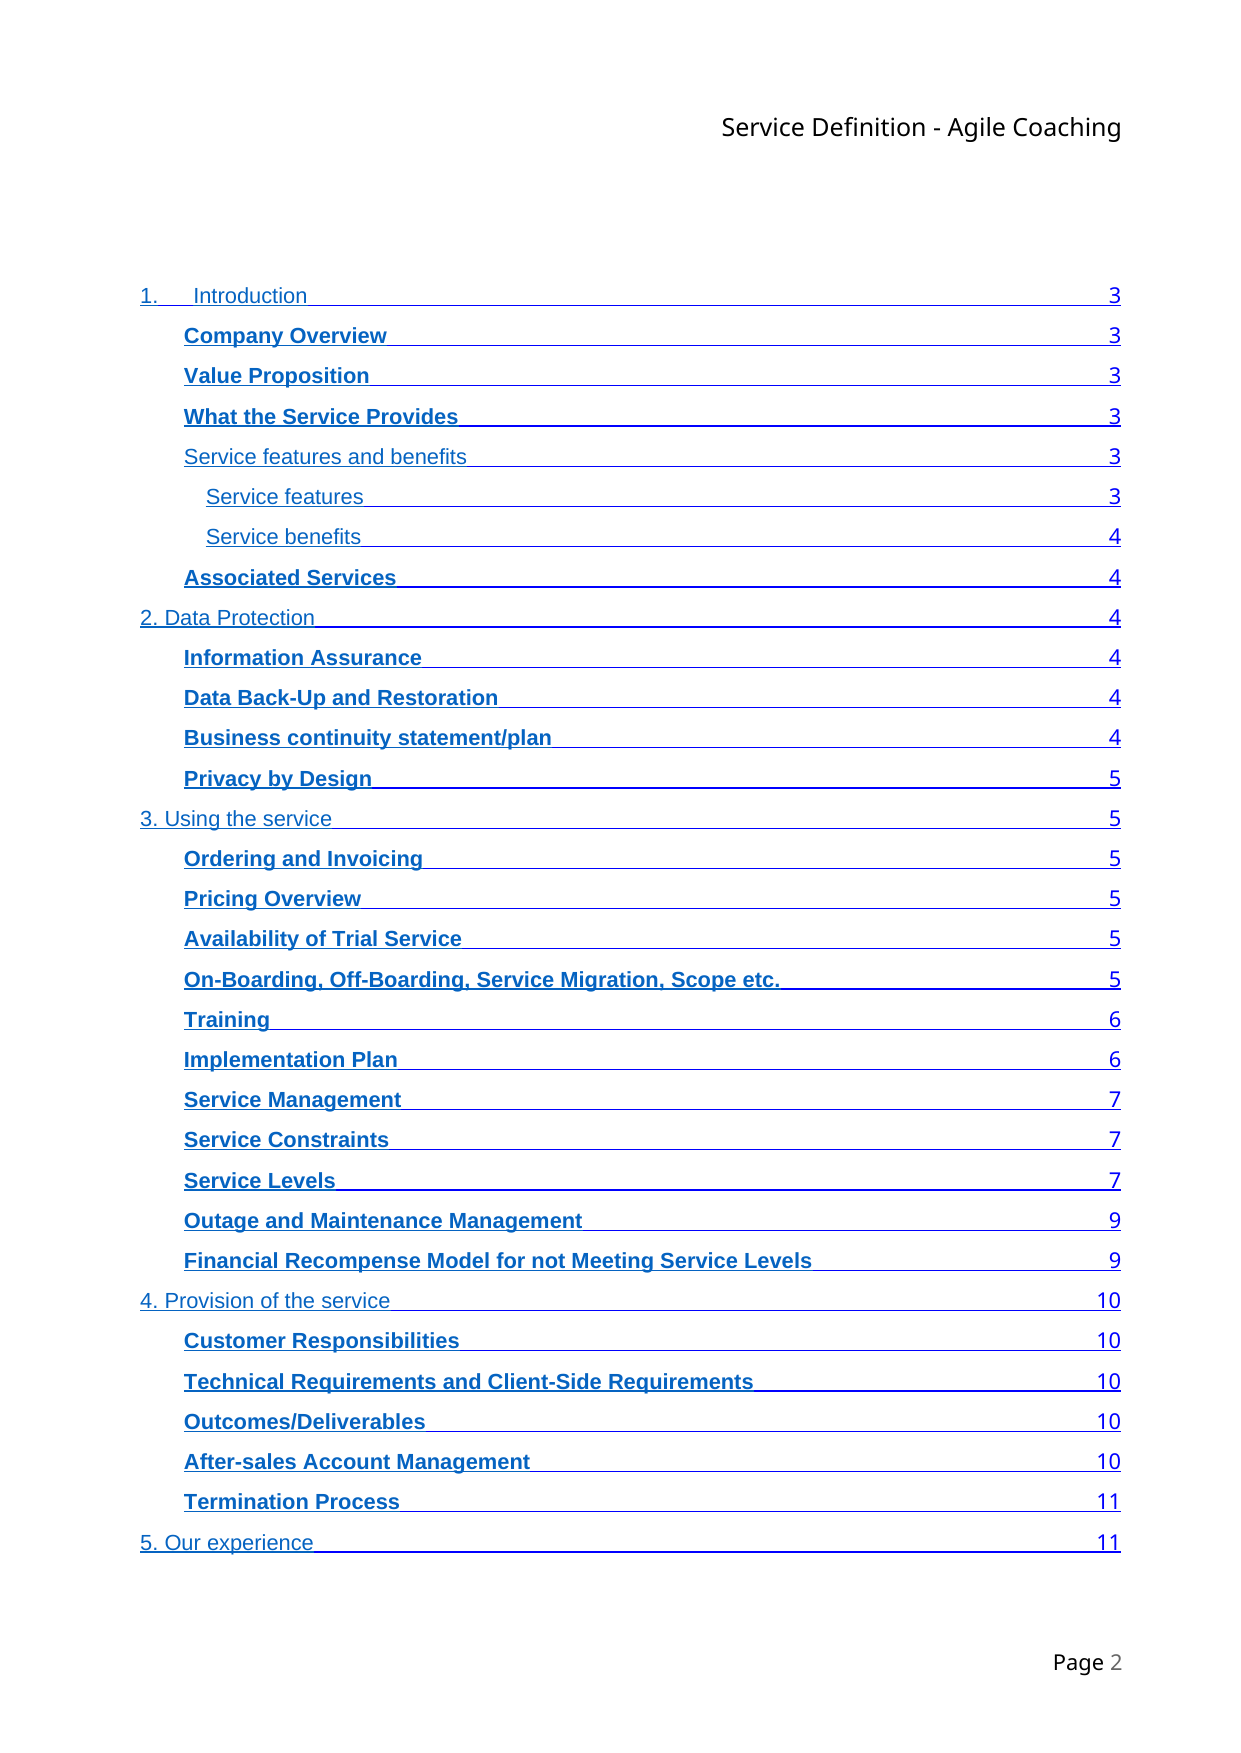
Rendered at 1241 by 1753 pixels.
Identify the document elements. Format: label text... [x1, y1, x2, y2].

text Service features 3 [206, 481, 1122, 511]
text Technical Requirements and Client-Side Requirements 10 [184, 1366, 1122, 1395]
text 5. Our experience 11 [140, 1526, 1122, 1556]
text Training 6 [184, 1004, 1122, 1033]
text 1. Introduction 3 [140, 280, 1122, 310]
text After-sales Account Management 10 [184, 1446, 1122, 1476]
text Service Constraints 7 [184, 1124, 1122, 1154]
text Customer Responsibilities 10 [184, 1325, 1122, 1355]
text Data Back-Up and Restoration 4 [184, 682, 1122, 712]
text What the Service Provides 3 [184, 401, 1122, 430]
text Privacy by Design 5 [184, 762, 1122, 792]
text Company Overview 3 [184, 320, 1122, 350]
text On-Boarding, Off-Boarding, Service Migration, Scope etc. 5 [184, 963, 1122, 993]
text Termination Process 11 [184, 1486, 1122, 1516]
text Service Management 7 [184, 1084, 1122, 1114]
text Value Proposition 3 [184, 360, 1122, 390]
text Ordering and Invoicing 5 [184, 843, 1122, 873]
text Availability of Trial Service 5 [184, 923, 1122, 953]
text Service features and benefits 3 [184, 441, 1122, 471]
text 3. Using the service 5 [140, 803, 1122, 832]
text Service Levels 7 [184, 1164, 1122, 1194]
text Associated Services 4 [184, 561, 1122, 591]
text Information Assurance 4 [184, 642, 1122, 672]
text Pricing Overview 5 [184, 883, 1122, 913]
text 2. Data Protection 4 [140, 602, 1122, 631]
text 4. Provision of the service 10 [140, 1285, 1122, 1315]
text Financial Recompense Model for not Meeting Service Levels 9 [184, 1245, 1122, 1275]
text Outcomes/Deliverables 10 [184, 1406, 1122, 1436]
text Service benefits 4 [206, 521, 1122, 551]
text Outage and Maintenance Management 9 [184, 1205, 1122, 1234]
text Business continuity statement/plan 4 [184, 722, 1122, 752]
text Implementation Plan 6 [184, 1044, 1122, 1074]
